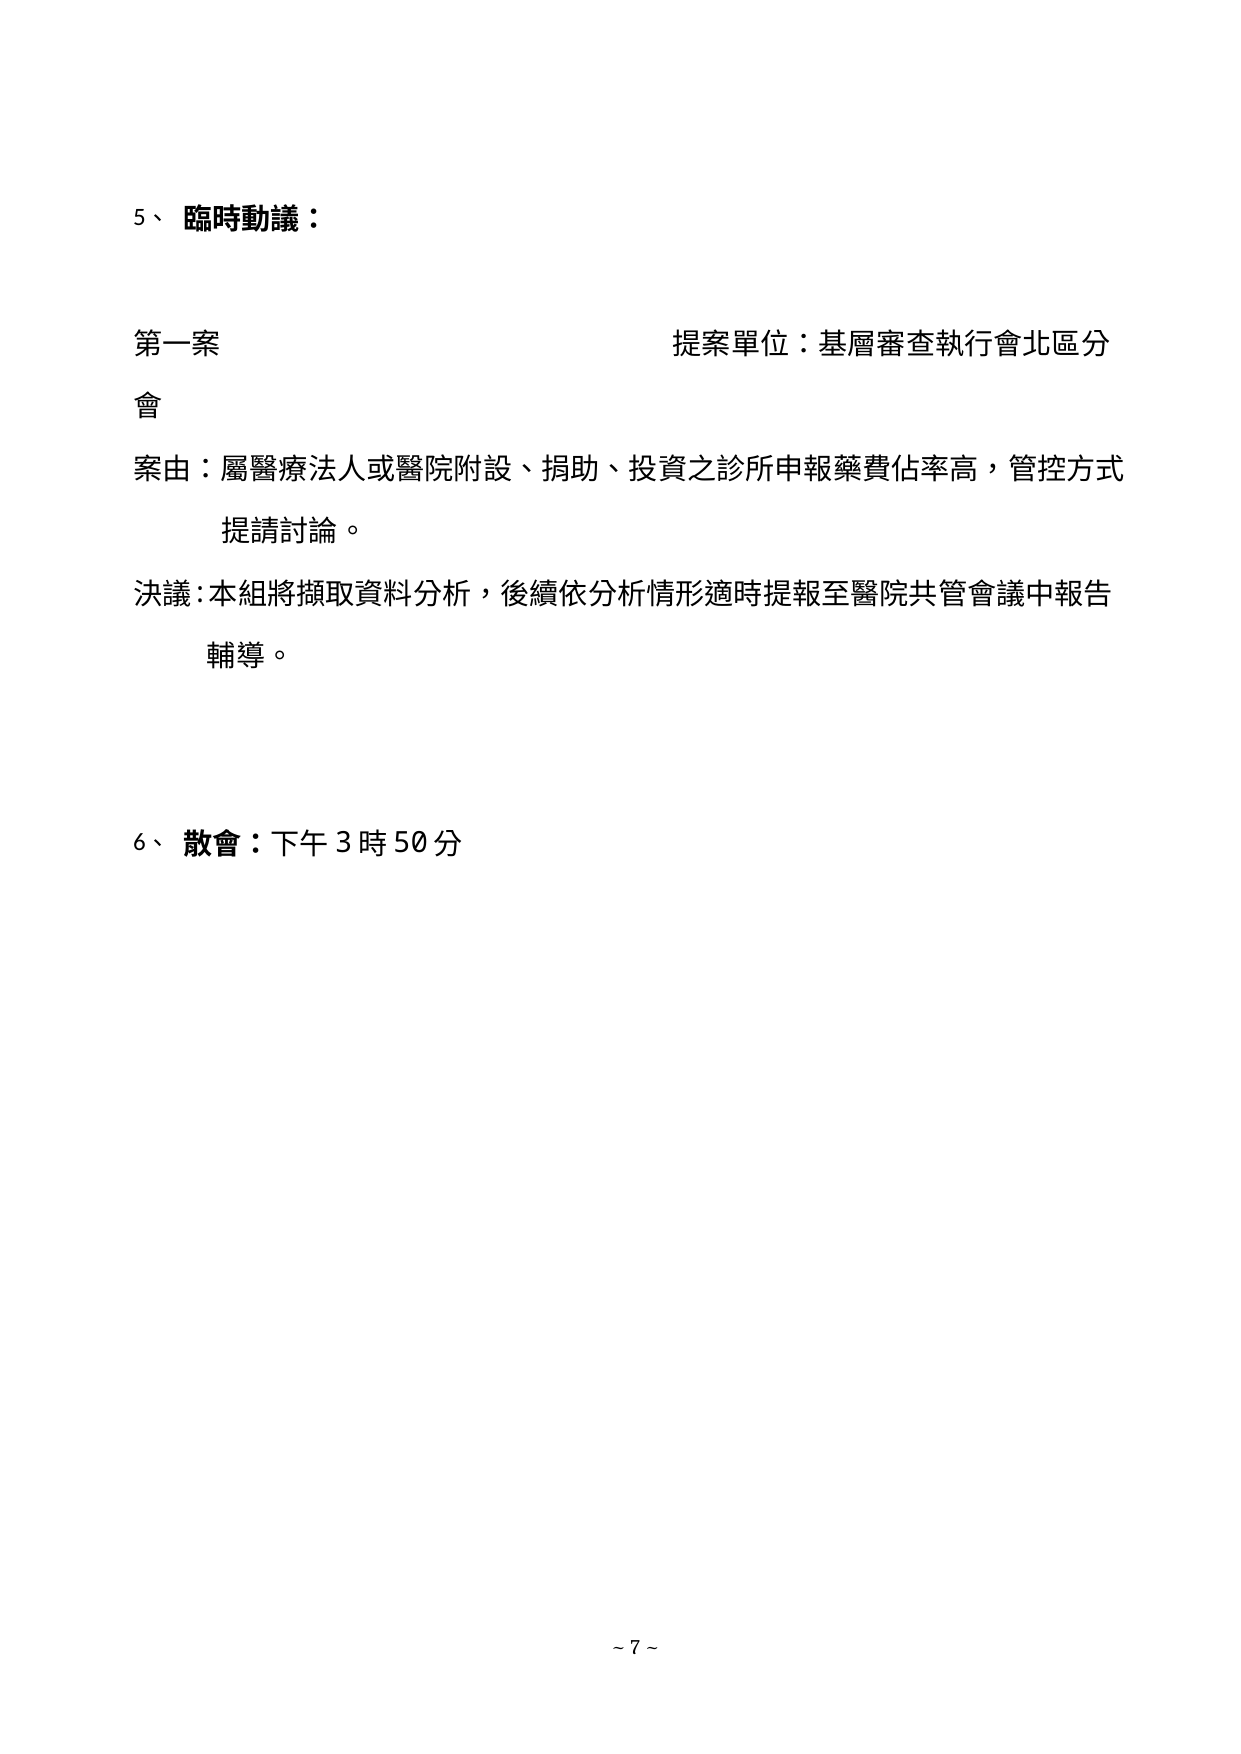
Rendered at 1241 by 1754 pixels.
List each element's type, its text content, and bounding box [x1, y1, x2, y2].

list 散會：下午3時50分 [133, 800, 1137, 862]
text 案由：屬醫療法人或醫院附設、捐助、投資之診所申報藥費佔率高，管控方式提請討論。 [133, 425, 1137, 550]
text 決議:本組將擷取資料分析，後續依分析情形適時提報至醫院共管會議中報告輔導。 [133, 550, 1137, 675]
list 臨時動議： [133, 175, 1137, 237]
text 第一案 提案單位：基層審查執行會北區分會 [133, 300, 1137, 425]
